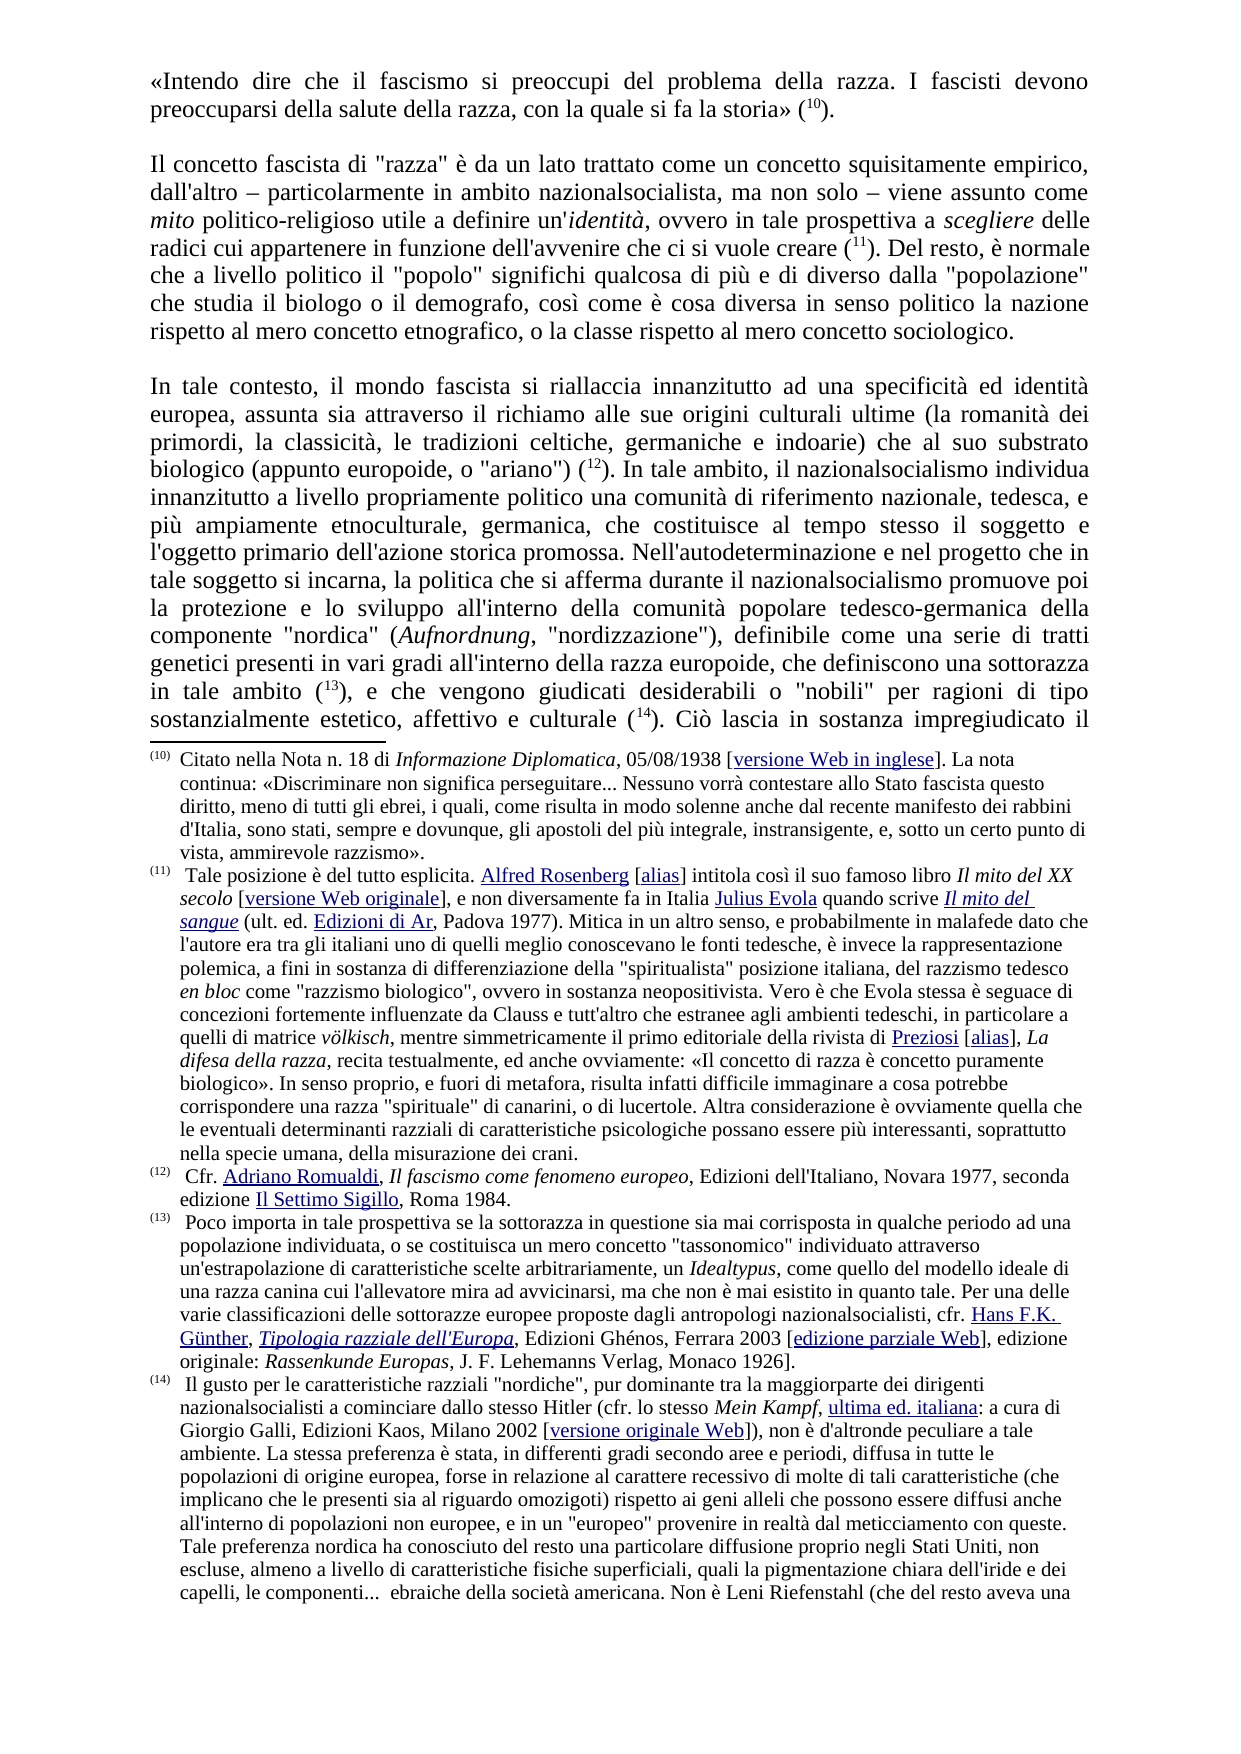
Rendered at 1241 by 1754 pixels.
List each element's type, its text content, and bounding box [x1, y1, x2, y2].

list Poco importa in tale prospettiva se la sottorazza in questione sia mai corrisposta in qualche periodo ad una popolazione individuata, o se costituisca un mero concetto "tassonomico" individuato attraverso un'estrapolazione di caratteristiche scelte arbitrariamente, un Idealtypus, come quello del modello ideale di una razza canina cui l'allevatore mira ad avvicinarsi, ma che non è mai esistito in quanto tale. Per una delle varie classificazioni delle sottorazze europee proposte dagli antropologi nazionalsocialisti, cfr. Hans F.K. Günther, Tipologia razziale dell'Europa, Edizioni Ghénos, Ferrara 2003 [edizione parziale Web], edizione originale: Rassenkunde Europas, J. F. Lehemanns Verlag, Monaco 1926]. [150, 1211, 1090, 1373]
text In tale contesto, il mondo fascista si riallaccia innanzitutto ad una specificità ed identità europea, assunta sia attraverso il richiamo alle sue origini culturali ultime (la romanità dei primordi, la classicità, le tradizioni celtiche, germaniche e indoarie) che al suo substrato biologico (appunto europoide, o "ariano") (). In tale ambito, il nazionalsocialismo individua innanzitutto a livello propriamente politico una comunità di riferimento nazionale, tedesca, e più ampiamente etnoculturale, germanica, che costituisce al tempo stesso il soggetto e l'oggetto primario dell'azione storica promossa. Nell'autodeterminazione e nel progetto che in tale soggetto si incarna, la politica che si afferma durante il nazionalsocialismo promuove poi la protezione e lo sviluppo all'interno della comunità popolare tedesco-germanica della componente "nordica" (Aufnordnung, "nordizzazione"), definibile come una serie di tratti genetici presenti in vari gradi all'interno della razza europoide, che definiscono una sottorazza in tale ambito (), e che vengono giudicati desiderabili o "nobili" per ragioni di tipo sostanzialmente estetico, affettivo e culturale (). Ciò lascia in sostanza impregiudicato il [150, 372, 1090, 732]
list Tale posizione è del tutto esplicita. Alfred Rosenberg [alias] intitola così il suo famoso libro Il mito del XX secolo [versione Web originale], e non diversamente fa in Italia Julius Evola quando scrive Il mito del sangue (ult. ed. Edizioni di Ar, Padova 1977). Mitica in un altro senso, e probabilmente in malafede dato che l'autore era tra gli italiani uno di quelli meglio conoscevano le fonti tedesche, è invece la rappresentazione polemica, a fini in sostanza di differenziazione della "spiritualista" posizione italiana, del razzismo tedesco en bloc come "razzismo biologico", ovvero in sostanza neopositivista. Vero è che Evola stessa è seguace di concezioni fortemente influenzate da Clauss e tutt'altro che estranee agli ambienti tedeschi, in particolare a quelli di matrice völkisch, mentre simmetricamente il primo editoriale della rivista di Preziosi [alias], La difesa della razza, recita testualmente, ed anche ovviamente: «Il concetto di razza è concetto puramente biologico». In senso proprio, e fuori di metafora, risulta infatti difficile immaginare a cosa potrebbe corrispondere una razza "spirituale" di canarini, o di lucertole. Altra considerazione è ovviamente quella che le eventuali determinanti razziali di caratteristiche psicologiche possano essere più interessanti, soprattutto nella specie umana, della misurazione dei crani. [150, 864, 1090, 1164]
text «Intendo dire che il fascismo si preoccupi del problema della razza. I fascisti devono preoccuparsi della salute della razza, con la quale si fa la storia» (). [150, 67, 1090, 123]
list Il gusto per le caratteristiche razziali "nordiche", pur dominante tra la maggiorparte dei dirigenti nazionalsocialisti a cominciare dallo stesso Hitler (cfr. lo stesso Mein Kampf, ultima ed. italiana: a cura di Giorgio Galli, Edizioni Kaos, Milano 2002 [versione originale Web]), non è d'altronde peculiare a tale ambiente. La stessa preferenza è stata, in differenti gradi secondo aree e periodi, diffusa in tutte le popolazioni di origine europea, forse in relazione al carattere recessivo di molte di tali caratteristiche (che implicano che le presenti sia al riguardo omozigoti) rispetto ai geni alleli che possono essere diffusi anche all'interno di popolazioni non europee, e in un "europeo" provenire in realtà dal meticciamento con queste. Tale preferenza nordica ha conosciuto del resto una particolare diffusione proprio negli Stati Uniti, non escluse, almeno a livello di caratteristiche fisiche superficiali, quali la pigmentazione chiara dell'iride e dei capelli, le componenti... ebraiche della società americana. Non è Leni Riefenstahl (che del resto aveva una [150, 1373, 1090, 1604]
list Cfr. Adriano Romualdi, Il fascismo come fenomeno europeo, Edizioni dell'Italiano, Novara 1977, seconda edizione Il Settimo Sigillo, Roma 1984. [150, 1164, 1090, 1211]
text Il concetto fascista di "razza" è da un lato trattato come un concetto squisitamente empirico, dall'altro – particolarmente in ambito nazionalsocialista, ma non solo – viene assunto come mito politico-religioso utile a definire un'identità, ovvero in tale prospettiva a scegliere delle radici cui appartenere in funzione dell'avvenire che ci si vuole creare (). Del resto, è normale che a livello politico il "popolo" significhi qualcosa di più e di diverso dalla "popolazione" che studia il biologo o il demografo, così come è cosa diversa in senso politico la nazione rispetto al mero concetto etnografico, o la classe rispetto al mero concetto sociologico. [150, 151, 1090, 344]
text Citato nella Nota n. 18 di Informazione Diplomatica, 05/08/1938 [versione Web in inglese]. La nota continua: «Discriminare non significa perseguitare... Nessuno vorrà contestare allo Stato fascista questo diritto, meno di tutti gli ebrei, i quali, come risulta in modo solenne anche dal recente manifesto dei rabbini d'Italia, sono stati, sempre e dovunque, gli apostoli del più integrale, instransigente, e, sotto un certo punto di vista, ammirevole razzismo». [150, 748, 1090, 864]
